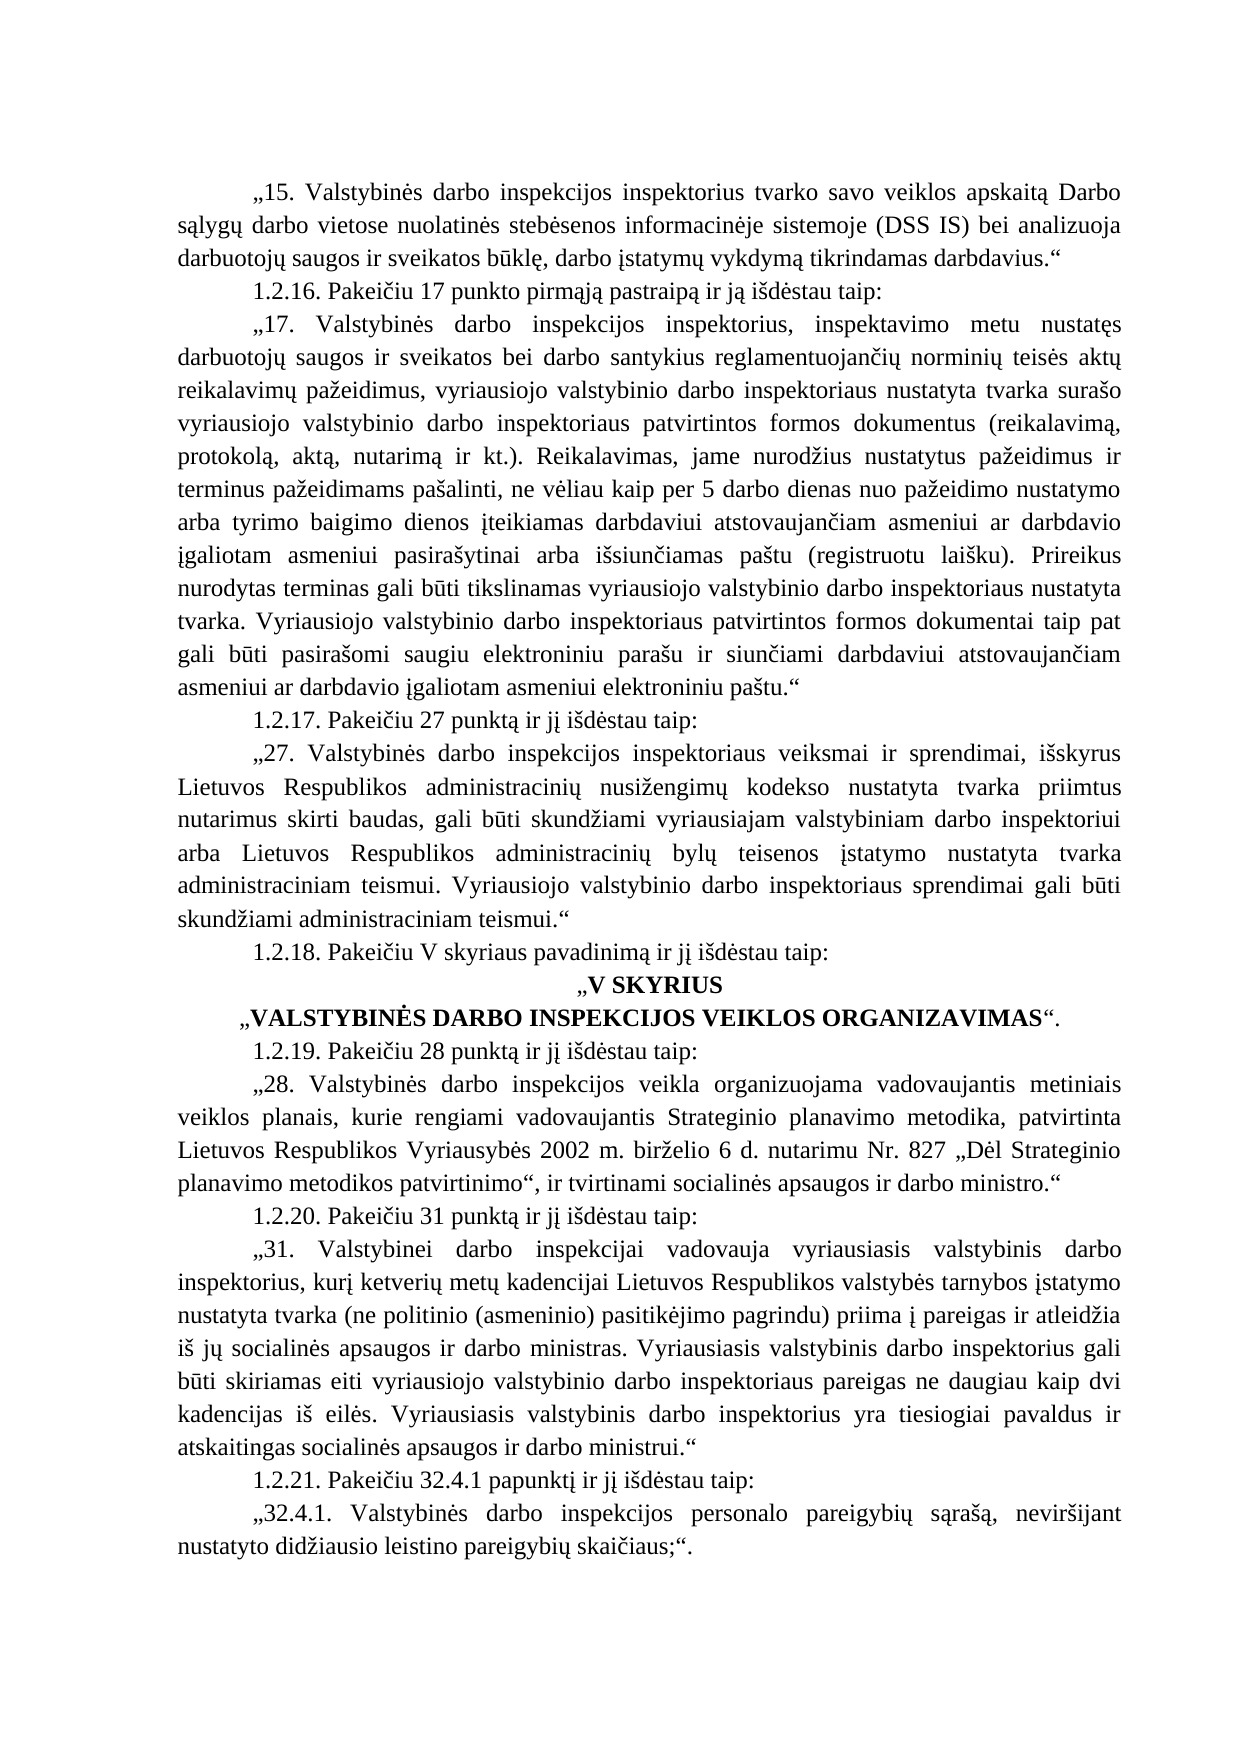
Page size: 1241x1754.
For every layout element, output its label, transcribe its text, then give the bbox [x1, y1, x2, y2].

text „27. Valstybinės darbo inspekcijos inspektoriaus veiksmai ir sprendimai, išskyrus Lietuvos Respublikos administracinių nusižengimų kodekso nustatyta tvarka priimtus nutarimus skirti baudas, gali būti skundžiami vyriausiajam valstybiniam darbo inspektoriui arba Lietuvos Respublikos administracinių bylų teisenos įstatymo nustatyta tvarka administraciniam teismui. Vyriausiojo valstybinio darbo inspektoriaus sprendimai gali būti skundžiami administraciniam teismui.“ [177, 738, 1122, 932]
text 1.2.21. Pakeičiu 32.4.1 papunktį ir jį išdėstau taip: [177, 1465, 1122, 1494]
text 1.2.19. Pakeičiu 28 punktą ir jį išdėstau taip: [177, 1036, 1122, 1064]
text „V skyrius [177, 970, 1122, 998]
text „32.4.1. Valstybinės darbo inspekcijos personalo pareigybių sąrašą, neviršijant nustatyto didžiausio leistino pareigybių skaičiaus;“. [177, 1498, 1122, 1560]
text „28. Valstybinės darbo inspekcijos veikla organizuojama vadovaujantis metiniais veiklos planais, kurie rengiami vadovaujantis Strateginio planavimo metodika, patvirtinta Lietuvos Respublikos Vyriausybės 2002 m. birželio 6 d. nutarimu Nr. 827 „Dėl Strateginio planavimo metodikos patvirtinimo“, ir tvirtinami socialinės apsaugos ir darbo ministro.“ [177, 1069, 1122, 1197]
text „15. Valstybinės darbo inspekcijos inspektorius tvarko savo veiklos apskaitą Darbo sąlygų darbo vietose nuolatinės stebėsenos informacinėje sistemoje (DSS IS) bei analizuoja darbuotojų saugos ir sveikatos būklę, darbo įstatymų vykdymą tikrindamas darbdavius.“ [177, 177, 1122, 272]
text 1.2.18. Pakeičiu V skyriaus pavadinimą ir jį išdėstau taip: [177, 937, 1122, 965]
text „31. Valstybinei darbo inspekcijai vadovauja vyriausiasis valstybinis darbo inspektorius, kurį ketverių metų kadencijai Lietuvos Respublikos valstybės tarnybos įstatymo nustatyta tvarka (ne politinio (asmeninio) pasitikėjimo pagrindu) priima į pareigas ir atleidžia iš jų socialinės apsaugos ir darbo ministras. Vyriausiasis valstybinis darbo inspektorius gali būti skiriamas eiti vyriausiojo valstybinio darbo inspektoriaus pareigas ne daugiau kaip dvi kadencijas iš eilės. Vyriausiasis valstybinis darbo inspektorius yra tiesiogiai pavaldus ir atskaitingas socialinės apsaugos ir darbo ministrui.“ [177, 1234, 1122, 1461]
text „17. Valstybinės darbo inspekcijos inspektorius, inspektavimo metu nustatęs darbuotojų saugos ir sveikatos bei darbo santykius reglamentuojančių norminių teisės aktų reikalavimų pažeidimus, vyriausiojo valstybinio darbo inspektoriaus nustatyta tvarka surašo vyriausiojo valstybinio darbo inspektoriaus patvirtintos formos dokumentus (reikalavimą, protokolą, aktą, nutarimą ir kt.). Reikalavimas, jame nurodžius nustatytus pažeidimus ir terminus pažeidimams pašalinti, ne vėliau kaip per 5 darbo dienas nuo pažeidimo nustatymo arba tyrimo baigimo dienos įteikiamas darbdaviui atstovaujančiam asmeniui ar darbdavio įgaliotam asmeniui pasirašytinai arba išsiunčiamas paštu (registruotu laišku). Prireikus nurodytas terminas gali būti tikslinamas vyriausiojo valstybinio darbo inspektoriaus nustatyta tvarka. Vyriausiojo valstybinio darbo inspektoriaus patvirtintos formos dokumentai taip pat gali būti pasirašomi saugiu elektroniniu parašu ir siunčiami darbdaviui atstovaujančiam asmeniui ar darbdavio įgaliotam asmeniui elektroniniu paštu.“ [177, 309, 1122, 701]
text 1.2.17. Pakeičiu 27 punktą ir jį išdėstau taip: [177, 706, 1122, 734]
text 1.2.16. Pakeičiu 17 punkto pirmąją pastraipą ir ją išdėstau taip: [177, 276, 1122, 305]
text 1.2.20. Pakeičiu 31 punktą ir jį išdėstau taip: [177, 1201, 1122, 1229]
text „VALSTYBINĖS DARBO INSPEKCIJOS VEIKLOS ORGANIZAVIMAS“. [177, 1003, 1122, 1031]
